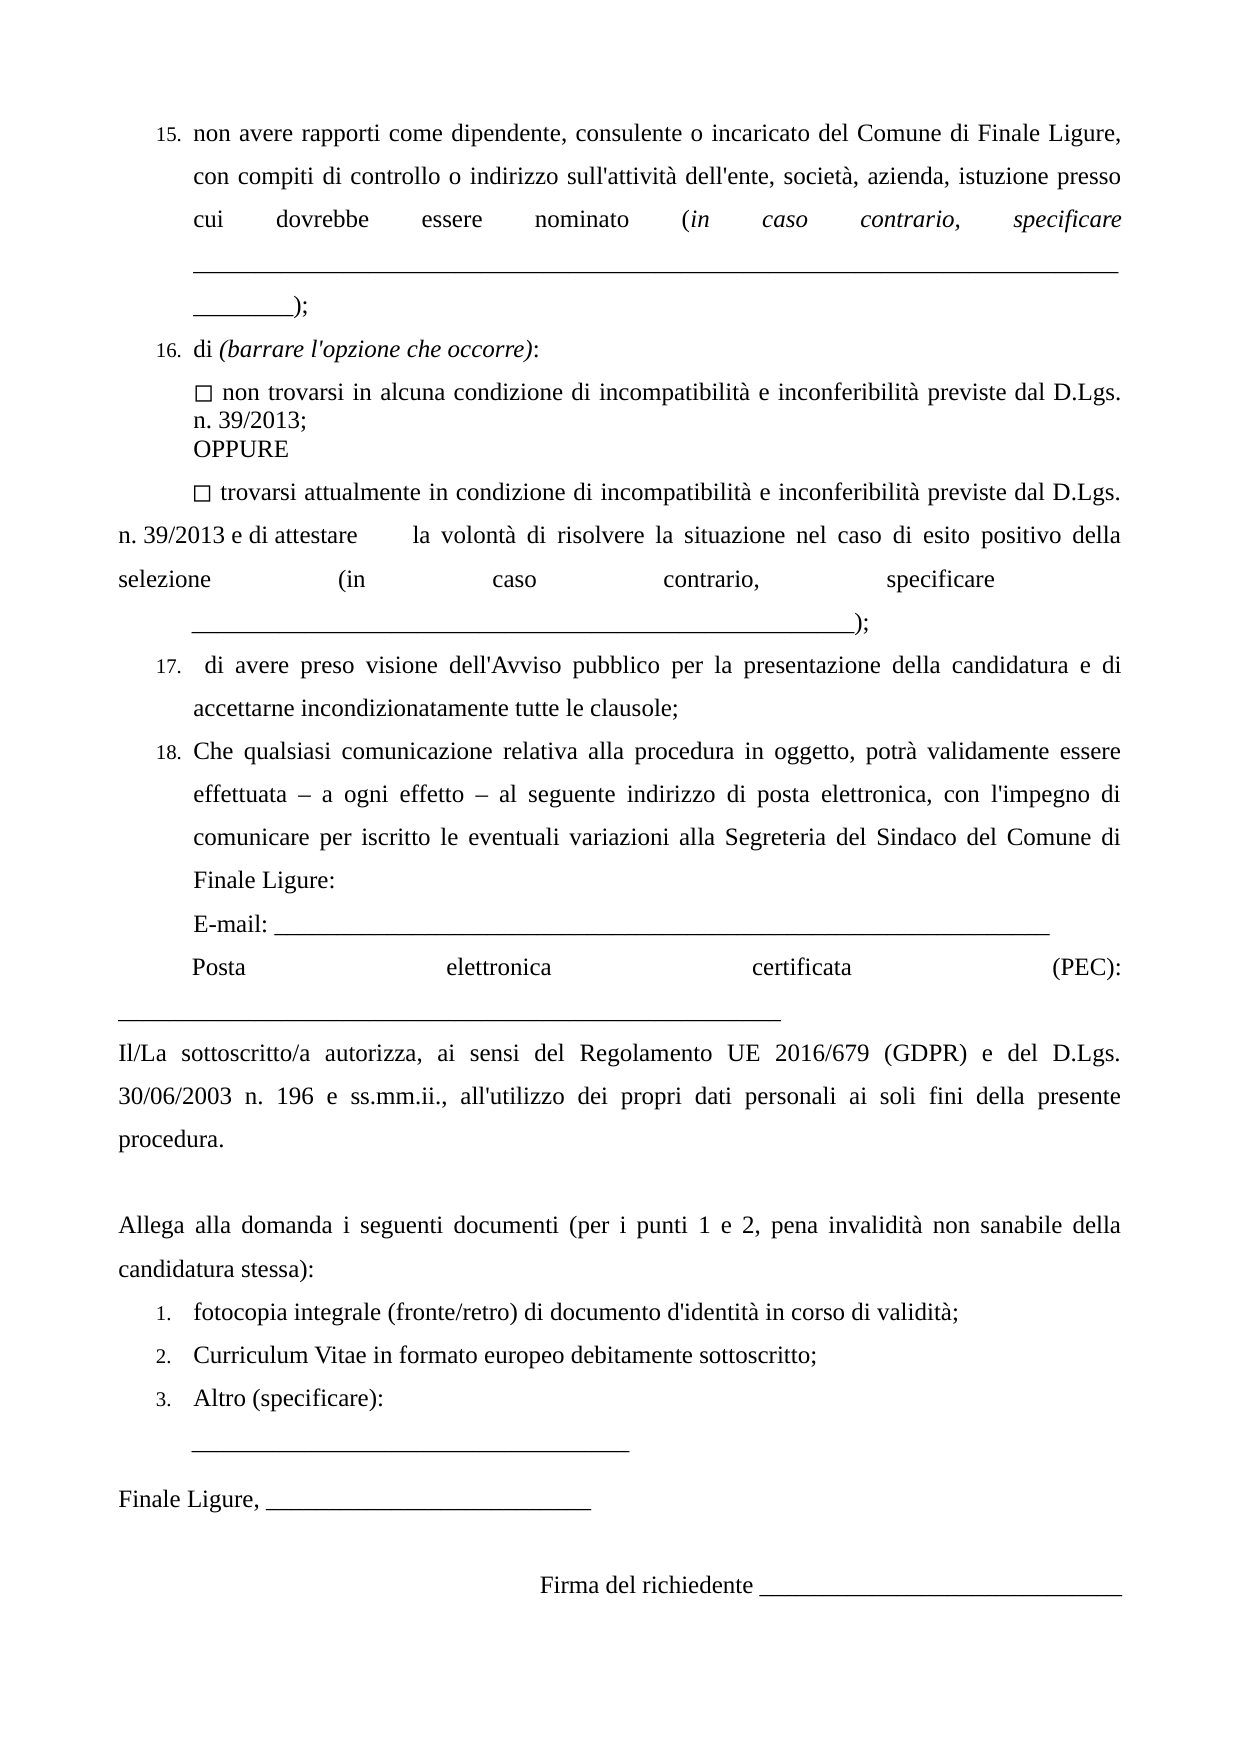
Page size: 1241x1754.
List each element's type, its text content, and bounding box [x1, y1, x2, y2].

list di (barrare l'opzione che occorre): [156, 334, 1122, 362]
text ___________________________________ [118, 1426, 1122, 1455]
text Posta elettronica certificata (PEC): _____________________________________________________ [118, 952, 1122, 1024]
list ◻ non trovarsi in alcuna condizione di incompatibilità e inconferibilità previste dal D.Lgs. n. 39/2013; [156, 377, 1122, 434]
list E-mail: ______________________________________________________________ [156, 909, 1122, 937]
list Altro (specificare): [156, 1383, 1122, 1412]
text Finale Ligure, __________________________ [118, 1484, 1122, 1512]
text Il/La sottoscritto/a autorizza, ai sensi del Regolamento UE 2016/679 (GDPR) e del D.Lgs. 30/06/2003 n. 196 e ss.mm.ii., all'utilizzo dei propri dati personali ai soli fini della presente procedura. [118, 1038, 1122, 1153]
text Allega alla domanda i seguenti documenti (per i punti 1 e 2, pena invalidità non sanabile della candidatura stessa): [118, 1211, 1122, 1282]
text Firma del richiedente _____________________________ [118, 1570, 1122, 1599]
text ◻ trovarsi attualmente in condizione di incompatibilità e inconferibilità previste dal D.Lgs. n. 39/2013 e di attestare la volontà di risolvere la situazione nel caso di esito positivo della selezione (in caso contrario, specificare _____________________________________________________); [118, 477, 1122, 636]
list Curriculum Vitae in formato europeo debitamente sottoscritto; [156, 1340, 1122, 1369]
list fotocopia integrale (fronte/retro) di documento d'identità in corso di validità; [156, 1297, 1122, 1326]
list OPPURE [156, 434, 1122, 463]
list di avere preso visione dell'Avviso pubblico per la presentazione della candidatura e di accettarne incondizionatamente tutte le clausole; [156, 650, 1122, 722]
list Che qualsiasi comunicazione relativa alla procedura in oggetto, potrà validamente essere effettuata – a ogni effetto – al seguente indirizzo di posta elettronica, con l'impegno di comunicare per iscritto le eventuali variazioni alla Segreteria del Sindaco del Comune di Finale Ligure: [156, 736, 1122, 894]
list non avere rapporti come dipendente, consulente o incaricato del Comune di Finale Ligure, con compiti di controllo o indirizzo sull'attività dell'ente, società, azienda, istuzione presso cui dovrebbe essere nominato (in caso contrario, specificare __________________________________________________________________________________); [156, 118, 1122, 319]
